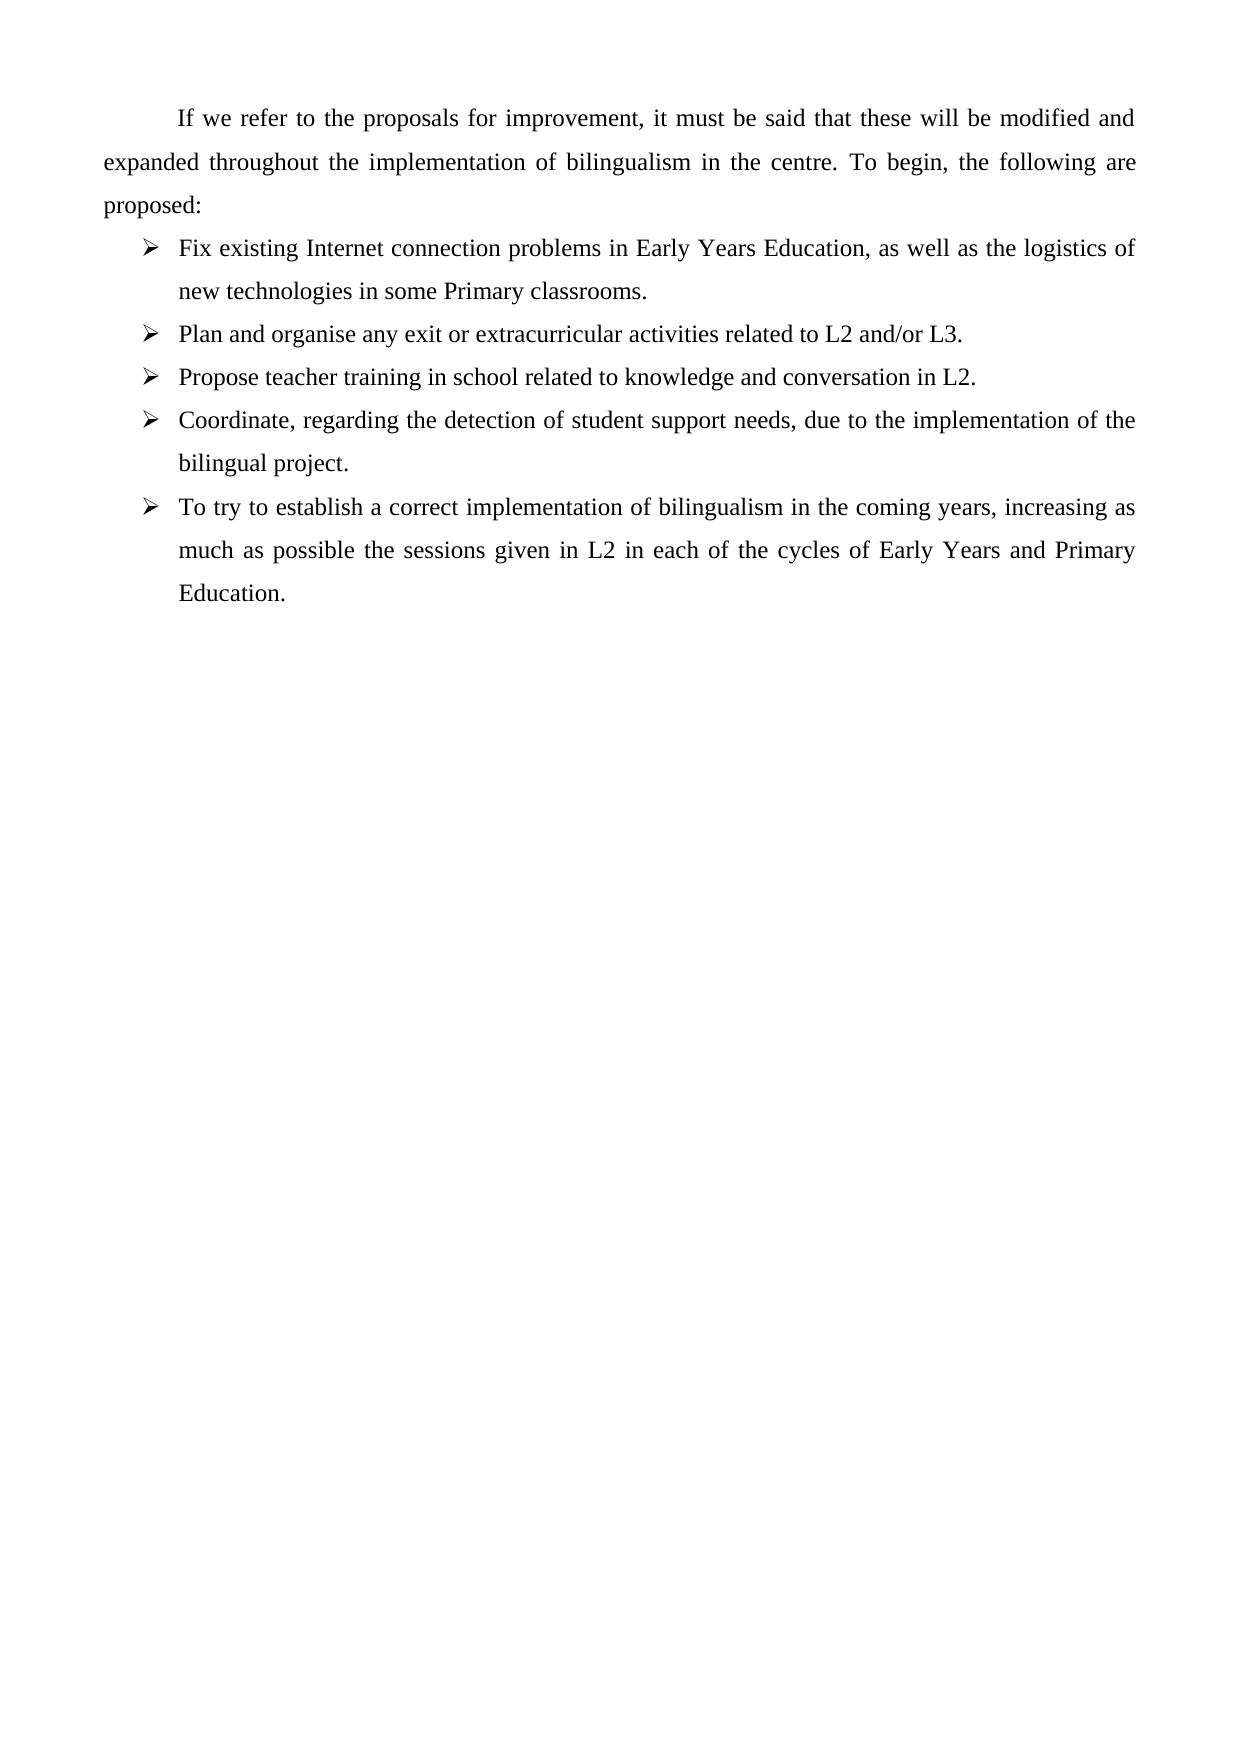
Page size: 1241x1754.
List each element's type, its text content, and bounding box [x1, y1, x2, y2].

text If we refer to the proposals for improvement, it must be said that these will be modified and expanded throughout the implementation of bilingualism in the centre. To begin, the following are proposed: [103, 103, 1137, 218]
list Coordinate, regarding the detection of student support needs, due to the implementation of the bilingual project. [141, 405, 1137, 477]
list Plan and organise any exit or extracurricular activities related to L2 and/or L3. [141, 319, 1137, 348]
list Fix existing Internet connection problems in Early Years Education, as well as the logistics of new technologies in some Primary classrooms. [141, 233, 1137, 305]
list Propose teacher training in school related to knowledge and conversation in L2. [141, 362, 1137, 391]
list To try to establish a correct implementation of bilingualism in the coming years, increasing as much as possible the sessions given in L2 in each of the cycles of Early Years and Primary Education. [141, 492, 1137, 607]
